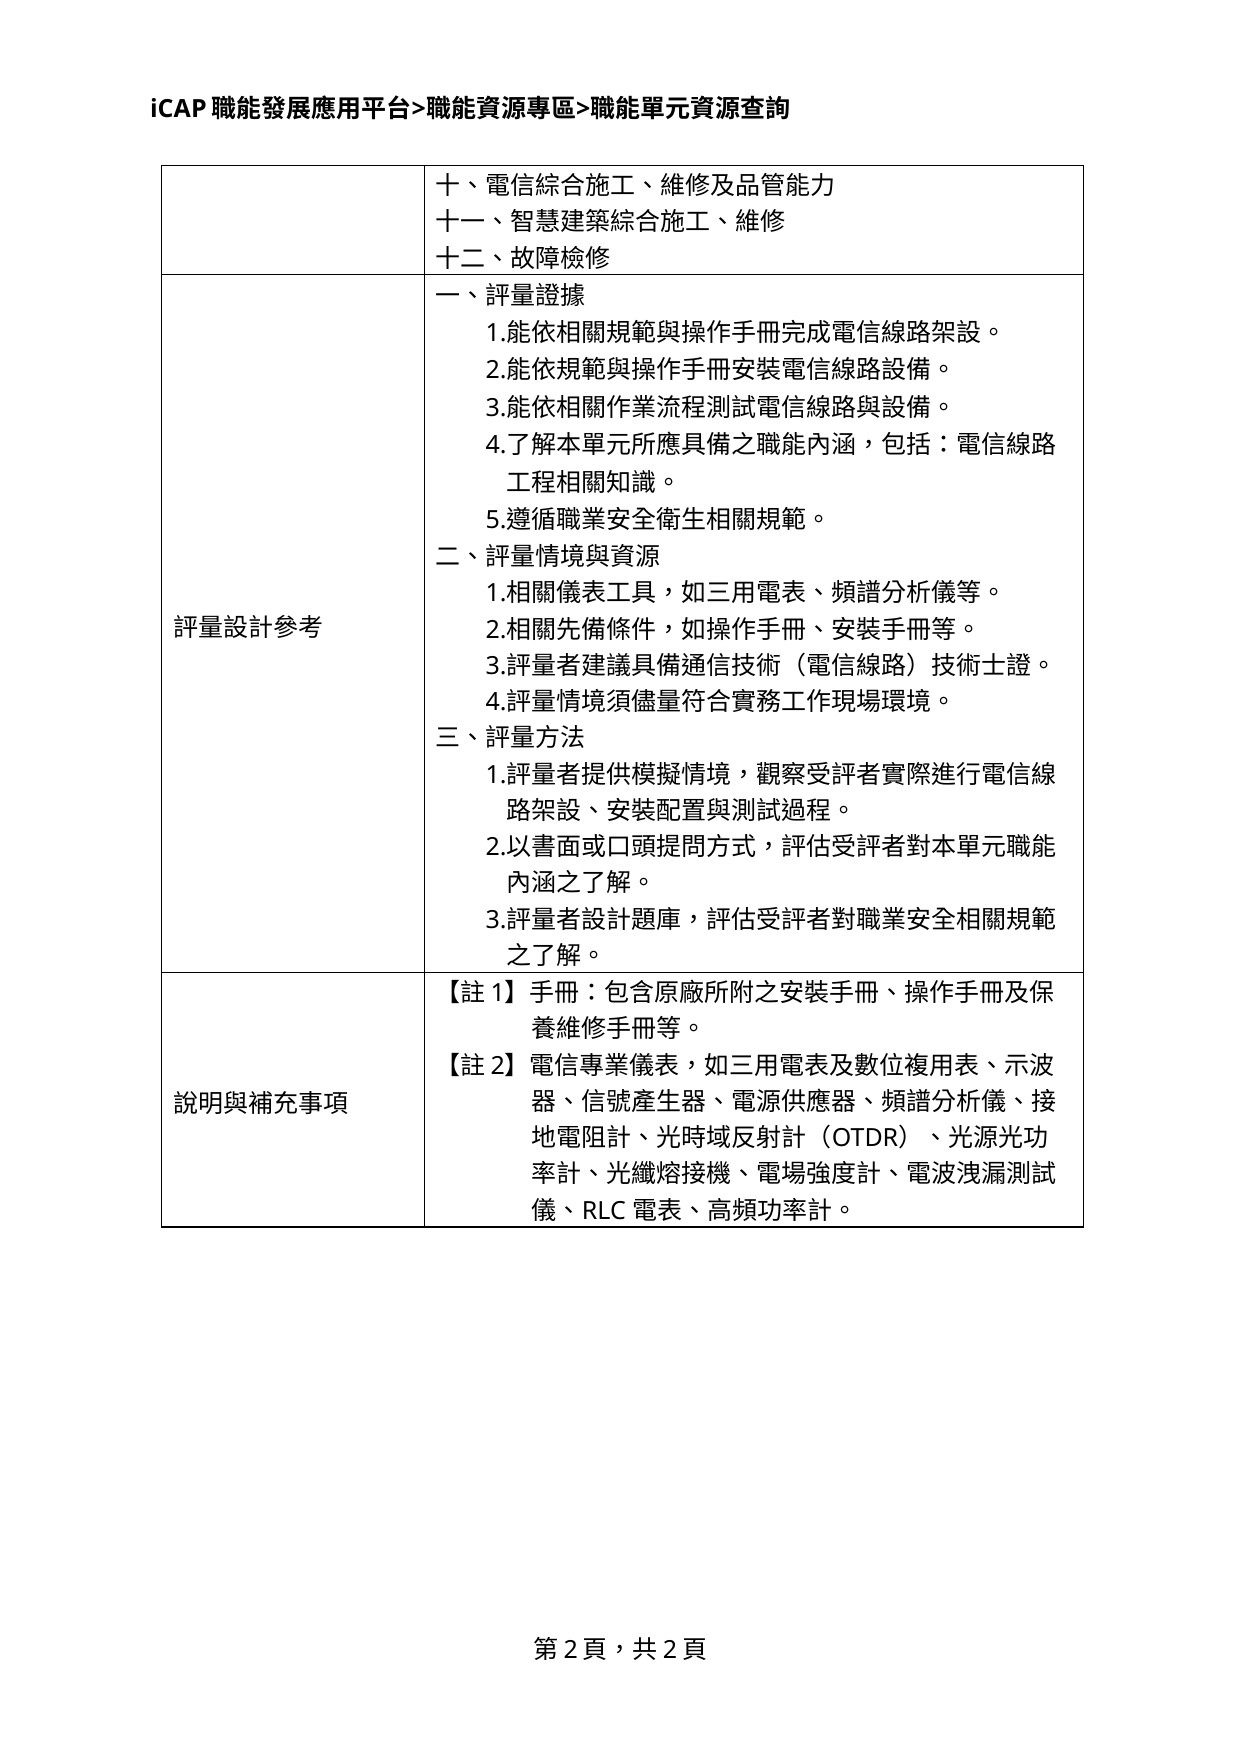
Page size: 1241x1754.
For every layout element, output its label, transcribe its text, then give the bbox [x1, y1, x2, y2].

table_cell 說明與補充事項 [162, 973, 424, 1226]
table_cell 十、電信綜合施工、維修及品管能力 十一、智慧建築綜合施工、維修 十二、故障檢修 [425, 166, 1083, 274]
table_cell 評量設計參考 [162, 275, 424, 972]
table_cell 一、評量證據 1.能依相關規範與操作手冊完成電信線路架設。 2.能依規範與操作手冊安裝電信線路設備。 3.能依相關作業流程測試電信線路與設備。 4.了解本單元所應具備之職能內涵，包括：電信線路工程相關知識。 5.遵循職業安全衛生相關規範。 二、評量情境與資源 1.相關儀表工具，如三用電表、頻譜分析儀等。 2.相關先備條件，如操作手冊、安裝手冊等。 3.評量者建議具備通信技術（電信線路）技術士證。 4.評量情境須儘量符合實務工作現場環境。 三、評量方法 1.評量者提供模擬情境，觀察受評者實際進行電信線路架設、安裝配置與測試過程。 2.以書面或口頭提問方式，評估受評者對本單元職能內涵之了解。 3.評量者設計題庫，評估受評者對職業安全相關規範之了解。 [425, 275, 1083, 972]
table_cell 【註1】手冊：包含原廠所附之安裝手冊、操作手冊及保養維修手冊等。 【註2】電信專業儀表，如三用電表及數位複用表、示波器、信號產生器、電源供應器、頻譜分析儀、接地電阻計、光時域反射計（OTDR）、光源光功率計、光纖熔接機、電場強度計、電波洩漏測試儀、RLC 電表、高頻功率計。 [425, 973, 1083, 1226]
table_cell [162, 166, 424, 274]
